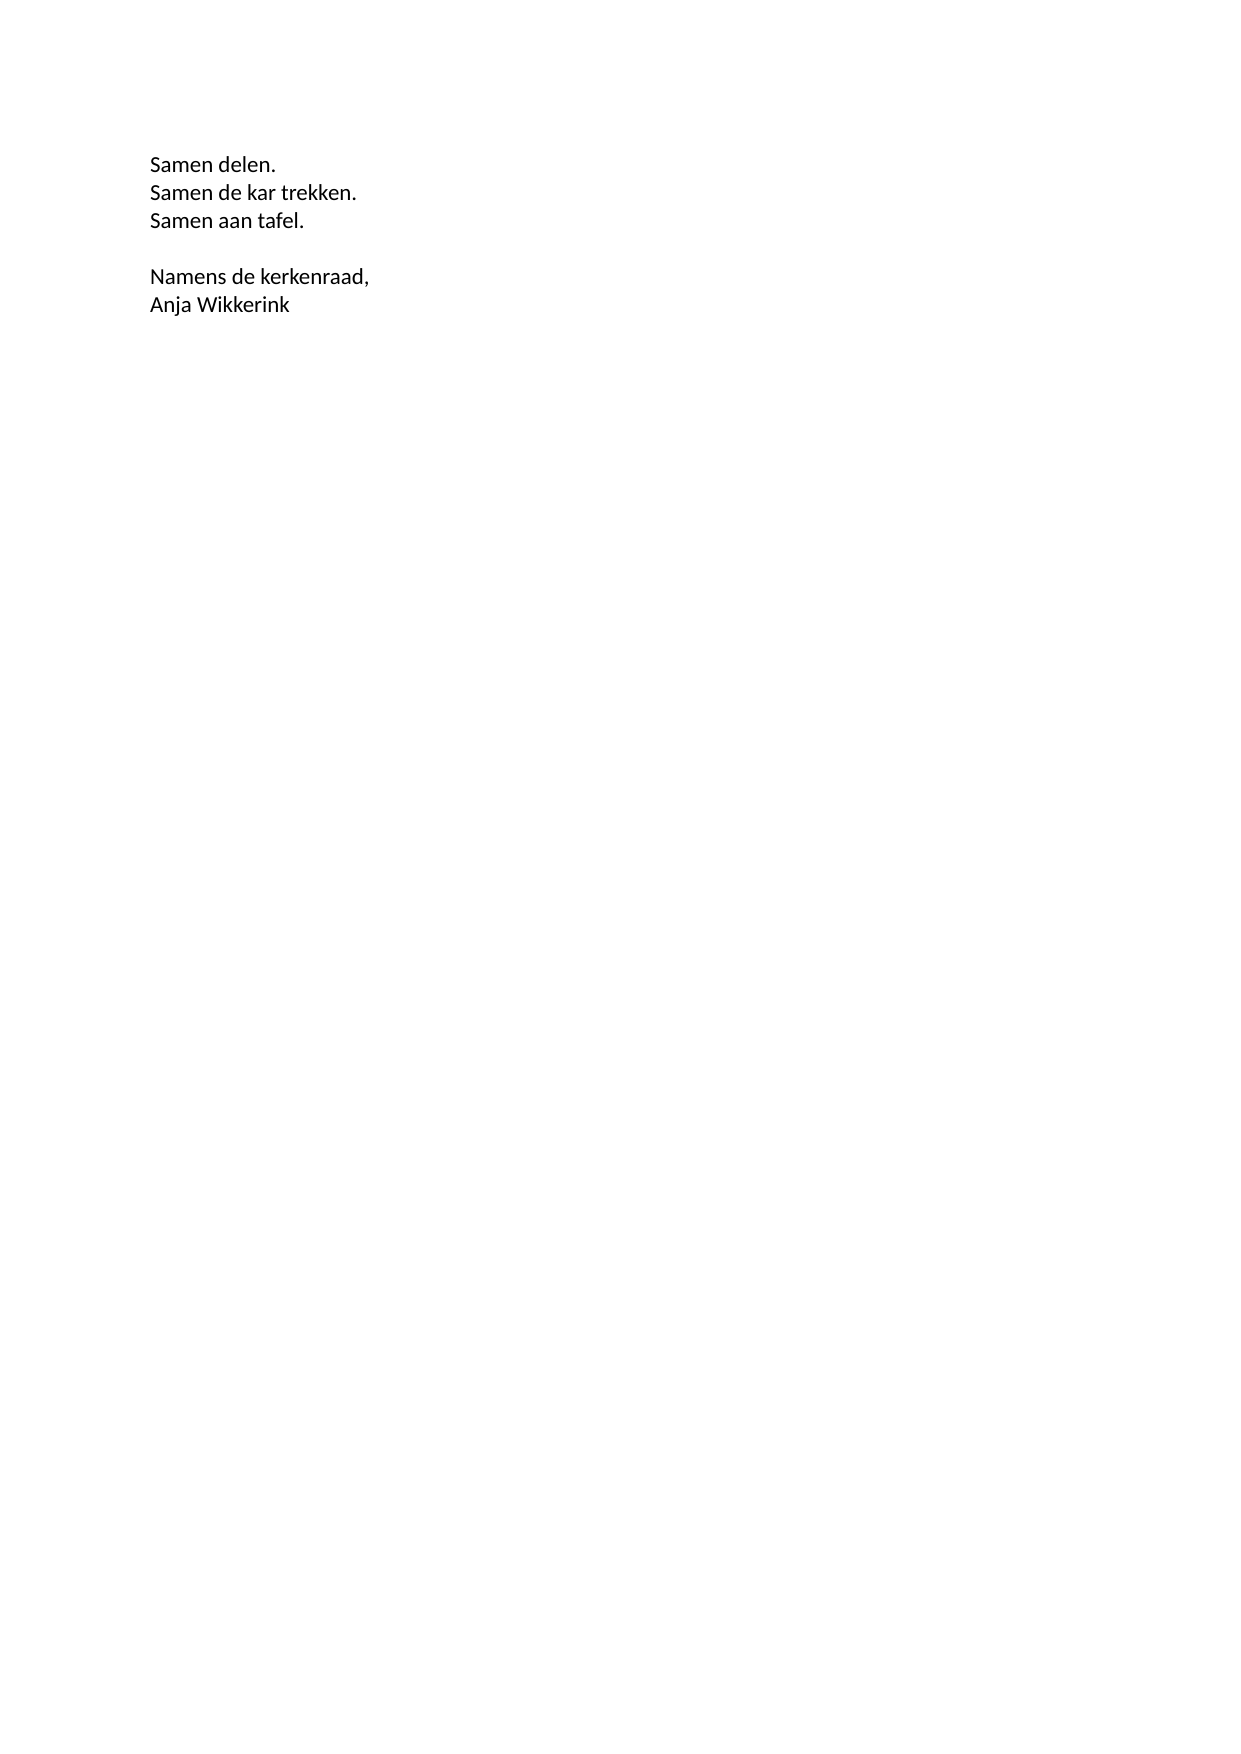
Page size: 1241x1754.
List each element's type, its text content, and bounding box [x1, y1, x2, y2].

text Anja Wikkerink [150, 290, 1090, 318]
text Samen de kar trekken. [150, 178, 1090, 206]
text Namens de kerkenraad, [150, 262, 1090, 290]
text Samen delen. [150, 150, 1090, 178]
text Samen aan tafel. [150, 206, 1090, 234]
